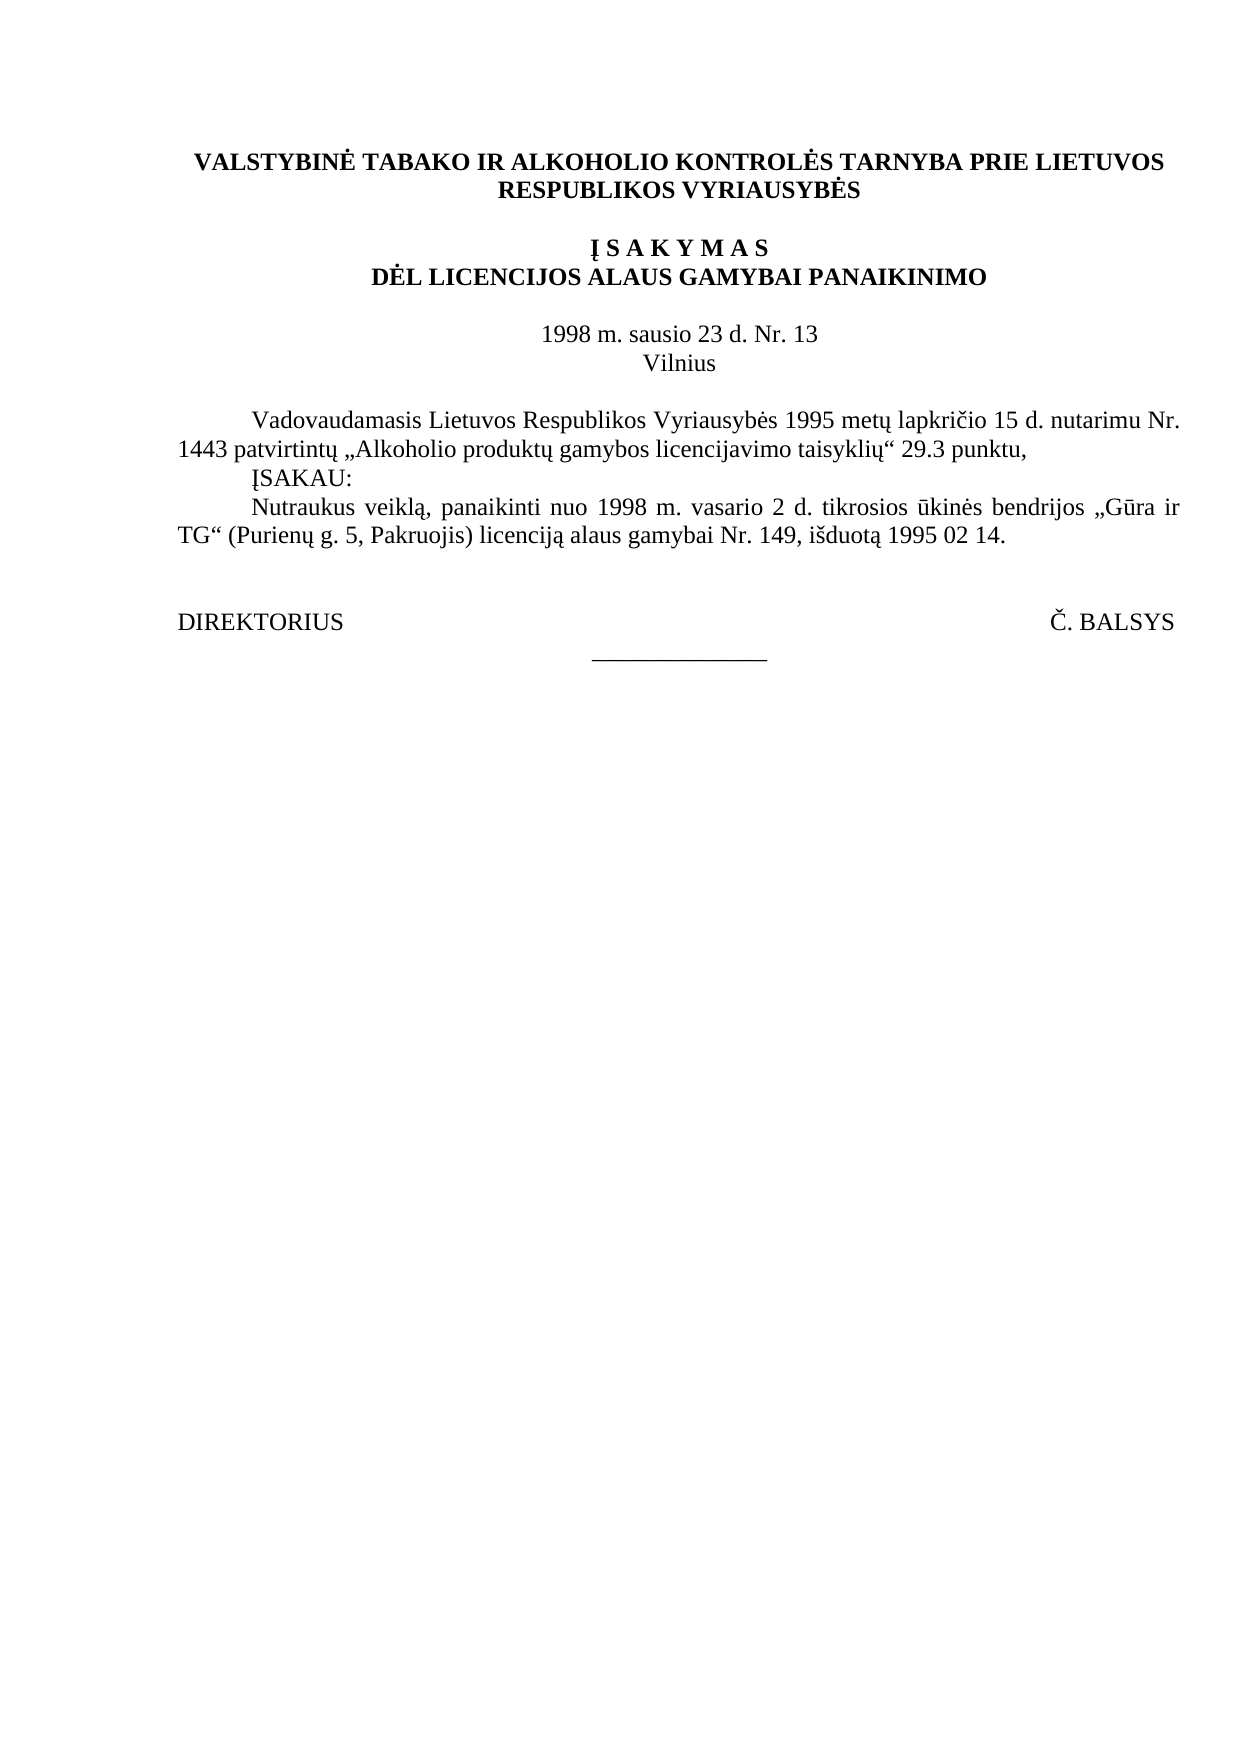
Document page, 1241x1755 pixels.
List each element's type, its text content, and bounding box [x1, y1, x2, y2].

text ______________ [177, 636, 1181, 664]
text Vadovaudamasis Lietuvos Respublikos Vyriausybės 1995 metų lapkričio 15 d. nutarimu Nr. 1443 patvirtintų „Alkoholio produktų gamybos licencijavimo taisyklių“ 29.3 punktu, [177, 406, 1181, 463]
text 1998 m. sausio 23 d. Nr. 13 [177, 319, 1181, 348]
text DĖL LICENCIJOS ALAUS GAMYBAI PANAIKINIMO [177, 262, 1181, 291]
text VALSTYBINĖ TABAKO IR ALKOHOLIO KONTROLĖS TARNYBA PRIE LIETUVOS RESPUBLIKOS VYRIAUSYBĖS [177, 147, 1181, 204]
text ĮSAKAU: [177, 463, 1181, 492]
text Nutraukus veiklą, panaikinti nuo 1998 m. vasario 2 d. tikrosios ūkinės bendrijos „Gūra ir TG“ (Purienų g. 5, Pakruojis) licenciją alaus gamybai Nr. 149, išduotą 1995 02 14. [177, 492, 1181, 549]
text DIREKTORIUS Č. BALSYS [177, 607, 1181, 636]
text Vilnius [177, 348, 1181, 377]
text Į S A K Y M A S [177, 233, 1181, 262]
